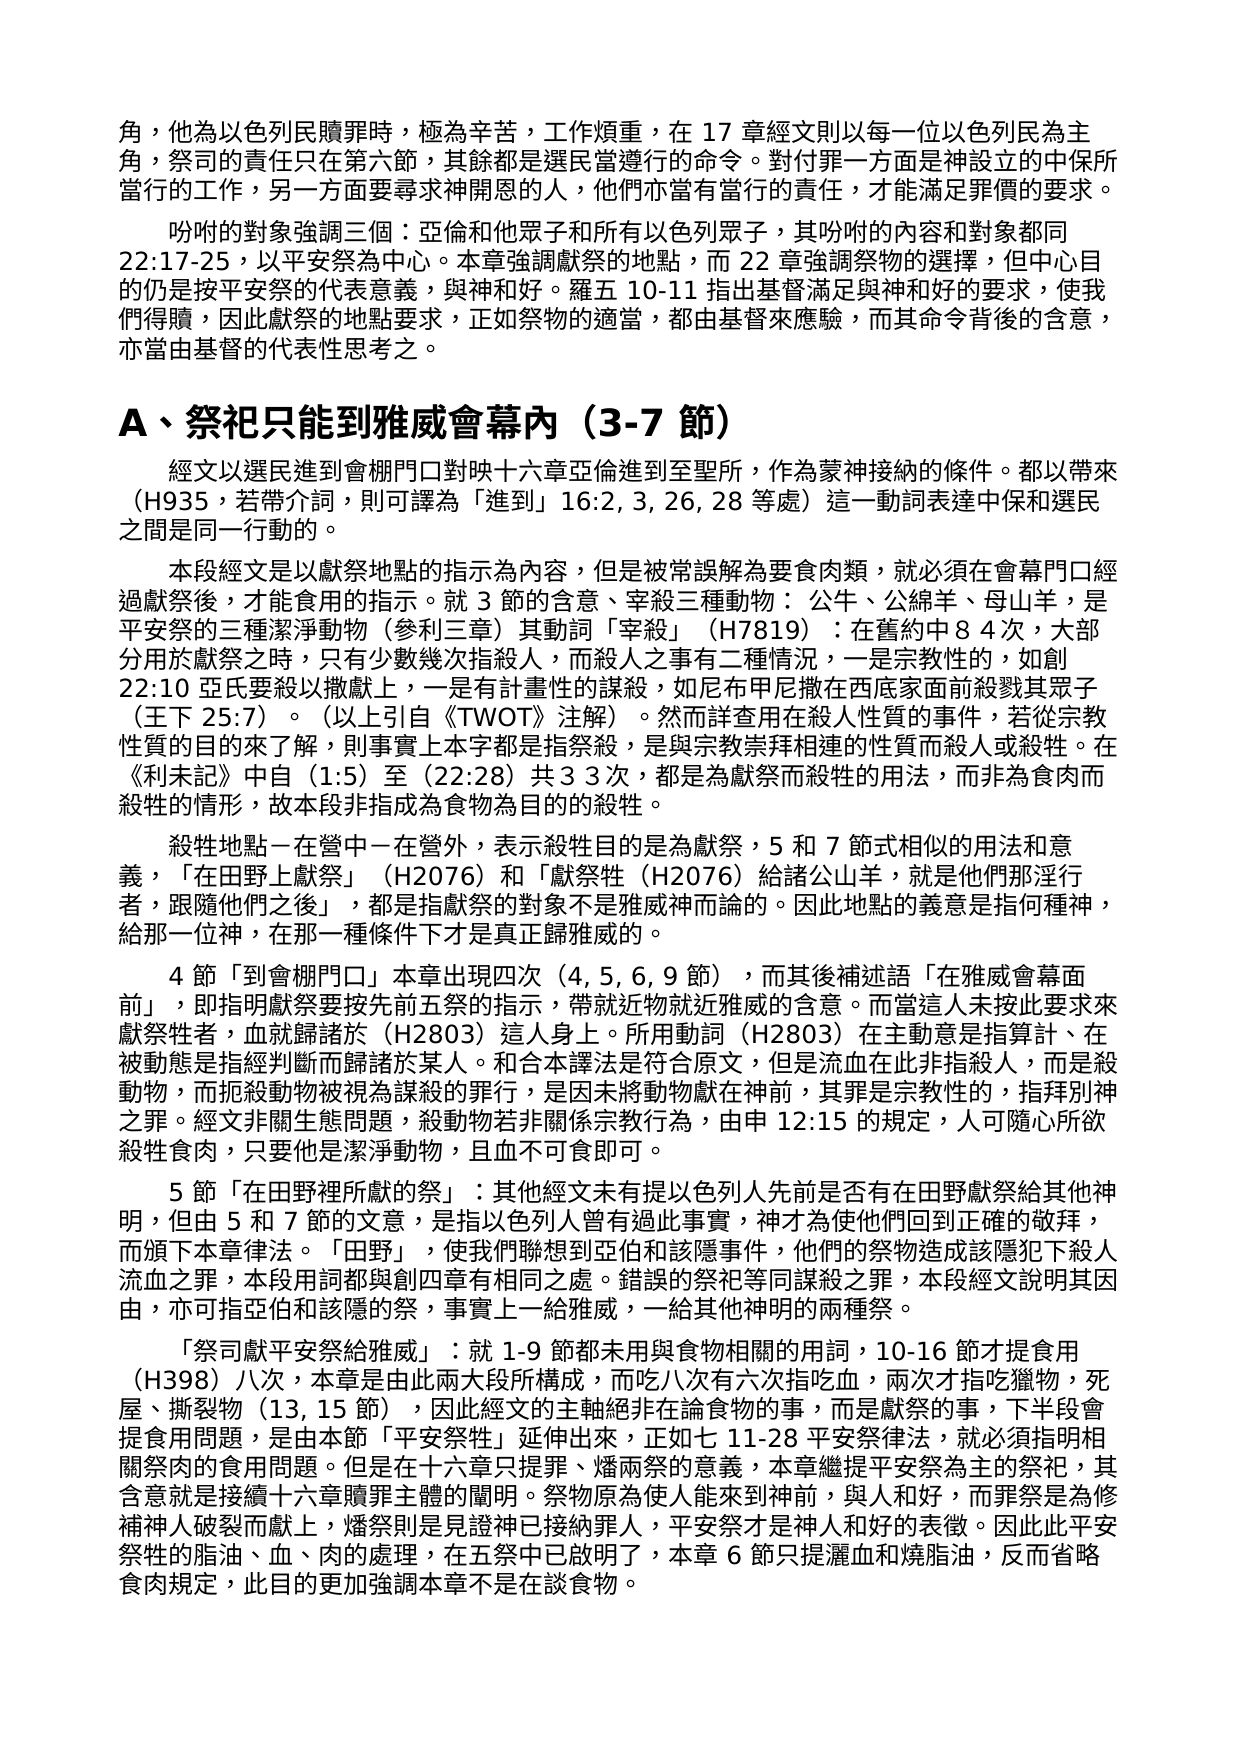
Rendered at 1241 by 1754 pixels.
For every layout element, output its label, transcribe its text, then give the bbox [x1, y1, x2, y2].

text 角，他為以色列民贖罪時，極為辛苦，工作煩重，在 17 章經文則以每一位以色列民為主角，祭司的責任只在第六節，其餘都是選民當遵行的命令。對付罪一方面是神設立的中保所當行的工作，另一方面要尋求神開恩的人，他們亦當有當行的責任，才能滿足罪價的要求。 [118, 118, 1122, 206]
text 經文以選民進到會棚門口對映十六章亞倫進到至聖所，作為蒙神接納的條件。都以帶來（H935，若帶介詞，則可譯為「進到」16:2, 3, 26, 28 等處）這一動詞表達中保和選民之間是同一行動的。 [118, 458, 1122, 545]
text 4 節「到會棚門口」本章出現四次（4, 5, 6, 9 節），而其後補述語「在雅威會幕面前」，即指明獻祭要按先前五祭的指示，帶就近物就近雅威的含意。而當這人未按此要求來獻祭牲者，血就歸諸於（H2803）這人身上。所用動詞（H2803）在主動意是指算計、在被動態是指經判斷而歸諸於某人。和合本譯法是符合原文，但是流血在此非指殺人，而是殺動物，而扼殺動物被視為謀殺的罪行，是因未將動物獻在神前，其罪是宗教性的，指拜別神之罪。經文非關生態問題，殺動物若非關係宗教行為，由申 12:15 的規定，人可隨心所欲殺牲食肉，只要他是潔淨動物，且血不可食即可。 [118, 962, 1122, 1166]
text 5 節「在田野裡所獻的祭」：其他經文未有提以色列人先前是否有在田野獻祭給其他神明，但由 5 和 7 節的文意，是指以色列人曾有過此事實，神才為使他們回到正確的敬拜，而頒下本章律法。「田野」，使我們聯想到亞伯和該隱事件，他們的祭物造成該隱犯下殺人流血之罪，本段用詞都與創四章有相同之處。錯誤的祭祀等同謀殺之罪，本段經文說明其因由，亦可指亞伯和該隱的祭，事實上一給雅威，一給其他神明的兩種祭。 [118, 1178, 1122, 1324]
text 本段經文是以獻祭地點的指示為內容，但是被常誤解為要食肉類，就必須在會幕門口經過獻祭後，才能食用的指示。就 3 節的含意、宰殺三種動物： 公牛、公綿羊、母山羊，是平安祭的三種潔淨動物（參利三章）其動詞「宰殺」（H7819）：在舊約中８４次，大部分用於獻祭之時，只有少數幾次指殺人，而殺人之事有二種情況，一是宗教性的，如創 22:10 亞氏要殺以撒獻上，一是有計畫性的謀殺，如尼布甲尼撒在西底家面前殺戮其眾子（王下 25:7）。（以上引自《TWOT》注解）。然而詳查用在殺人性質的事件，若從宗教性質的目的來了解，則事實上本字都是指祭殺，是與宗教崇拜相連的性質而殺人或殺牲。在《利未記》中自（1:5）至（22:28）共３３次，都是為獻祭而殺牲的用法，而非為食肉而殺牲的情形，故本段非指成為食物為目的的殺牲。 [118, 558, 1122, 820]
subtitle A、祭祀只能到雅威會幕內（3-7 節） [118, 401, 1122, 445]
text 「祭司獻平安祭給雅威」：就 1-9 節都未用與食物相關的用詞，10-16 節才提食用（H398）八次，本章是由此兩大段所構成，而吃八次有六次指吃血，兩次才指吃獵物，死屋、撕裂物（13, 15 節），因此經文的主軸絕非在論食物的事，而是獻祭的事，下半段會提食用問題，是由本節「平安祭牲」延伸出來，正如七 11-28 平安祭律法，就必須指明相關祭肉的食用問題。但是在十六章只提罪、燔兩祭的意義，本章繼提平安祭為主的祭祀，其含意就是接續十六章贖罪主體的闡明。祭物原為使人能來到神前，與人和好，而罪祭是為修補神人破裂而獻上，燔祭則是見證神已接納罪人，平安祭才是神人和好的表徵。因此此平安祭牲的脂油、血、肉的處理，在五祭中已啟明了，本章 6 節只提灑血和燒脂油，反而省略食肉規定，此目的更加強調本章不是在談食物。 [118, 1337, 1122, 1599]
text 吩咐的對象強調三個：亞倫和他眾子和所有以色列眾子，其吩咐的內容和對象都同 22:17-25，以平安祭為中心。本章強調獻祭的地點，而 22 章強調祭物的選擇，但中心目的仍是按平安祭的代表意義，與神和好。羅五 10-11 指出基督滿足與神和好的要求，使我們得贖，因此獻祭的地點要求，正如祭物的適當，都由基督來應驗，而其命令背後的含意，亦當由基督的代表性思考之。 [118, 218, 1122, 364]
text 殺牲地點－在營中－在營外，表示殺牲目的是為獻祭，5 和 7 節式相似的用法和意義，「在田野上獻祭」（H2076）和「獻祭牲（H2076）給諸公山羊，就是他們那淫行者，跟隨他們之後」，都是指獻祭的對象不是雅威神而論的。因此地點的義意是指何種神，給那一位神，在那一種條件下才是真正歸雅威的。 [118, 833, 1122, 949]
